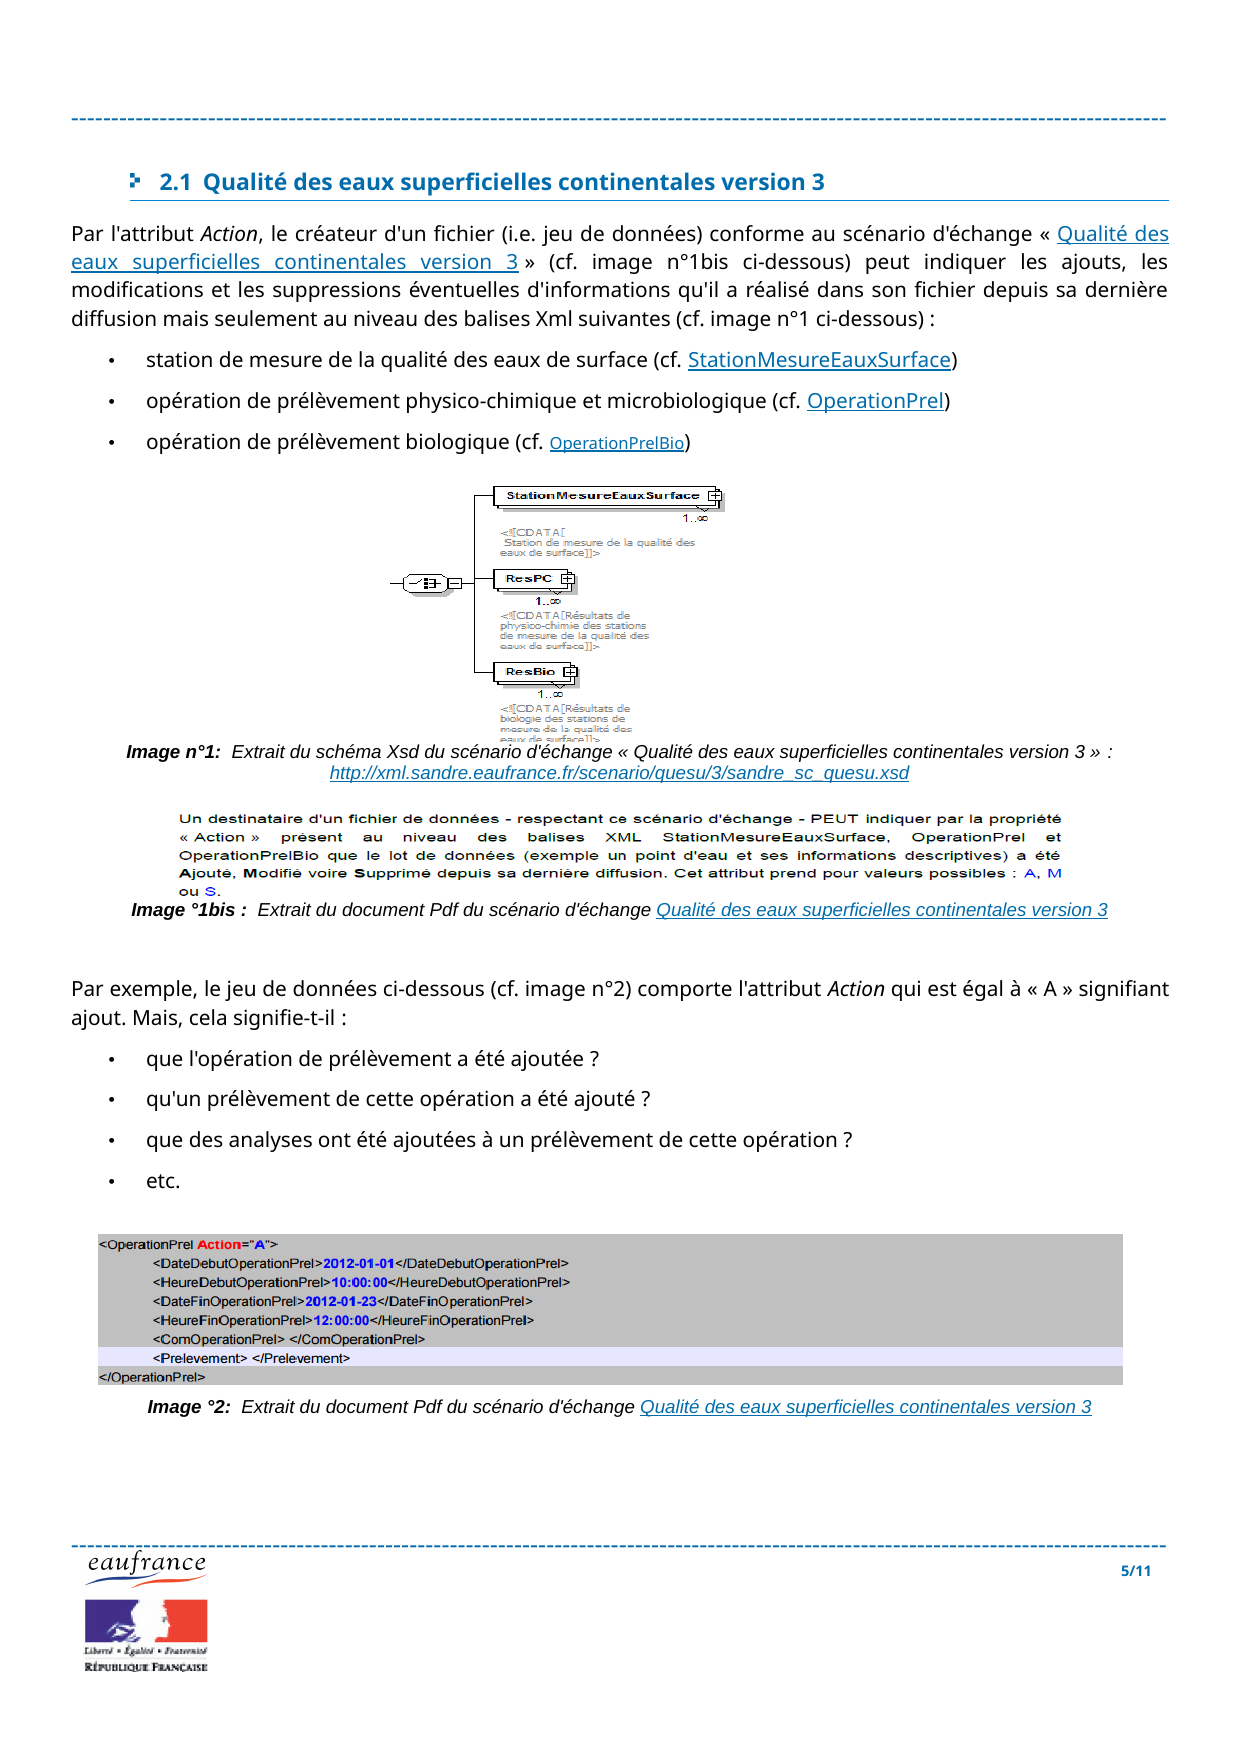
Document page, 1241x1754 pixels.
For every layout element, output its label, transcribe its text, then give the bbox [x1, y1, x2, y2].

text Par exemple, le jeu de données ci-dessous (cf. image n°2) comporte l'attribut Action qui est égal à « A » signifiant ajout. Mais, cela signifie-t-il : [71, 974, 1169, 1031]
text Image °2: Extrait du document Pdf du scénario d'échange Qualité des eaux superficielles continentales version 3 [71, 1207, 1169, 1418]
list que l'opération de prélèvement a été ajoutée ? [108, 1044, 1169, 1072]
list etc. [108, 1166, 1169, 1195]
text Par l'attribut Action, le créateur d'un fichier (i.e. jeu de données) conforme au scénario d'échange « Qualité des eaux superficielles continentales version 3 » (cf. image n°1bis ci-dessous) peut indiquer les ajouts, les modifications et les suppressions éventuelles d'informations qu'il a réalisé dans son fichier depuis sa dernière diffusion mais seulement au niveau des balises Xml suivantes (cf. image n°1 ci-dessous) : [71, 219, 1169, 332]
picture [83, 1548, 209, 1672]
list que des analyses ont été ajoutées à un prélèvement de cette opération ? [108, 1126, 1169, 1154]
list opération de prélèvement physico-chimique et microbiologique (cf. OperationPrel) [108, 386, 1169, 414]
list station de mesure de la qualité des eaux de surface (cf. StationMesureEauxSurface) [108, 345, 1169, 373]
list qu'un prélèvement de cette opération a été ajouté ? [108, 1084, 1169, 1113]
text Image n°1: Extrait du schéma Xsd du scénario d'échange « Qualité des eaux superficielles continentales version 3 » : http://xml.sandre.eaufrance.fr/scenario/quesu/3/sandre_sc_quesu.xsd [71, 468, 1169, 783]
subtitle Qualité des eaux superficielles continentales version 3 [130, 163, 1169, 200]
list opération de prélèvement biologique (cf. OperationPrelBio) [108, 427, 1169, 455]
text Image °1bis : Extrait du document Pdf du scénario d'échange Qualité des eaux superficielles continentales version 3 [71, 796, 1169, 921]
